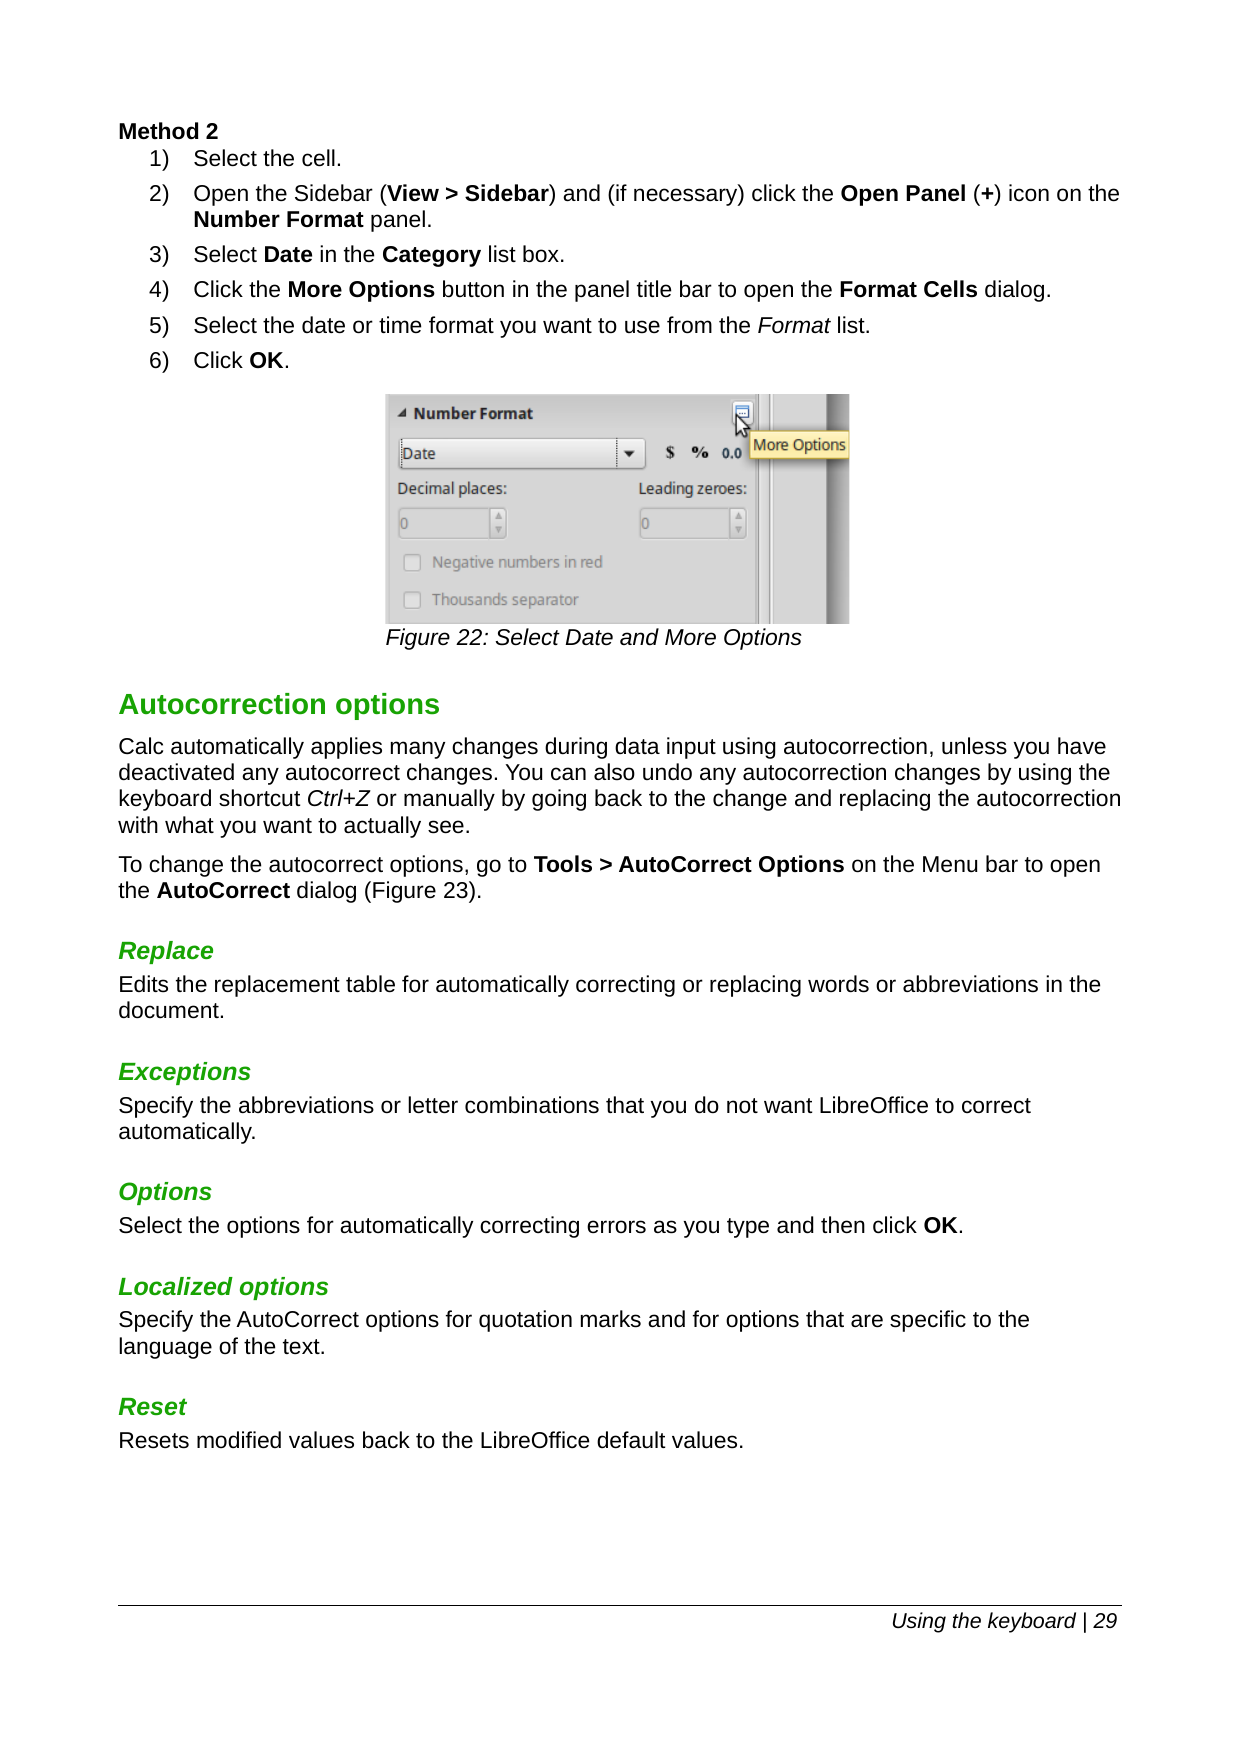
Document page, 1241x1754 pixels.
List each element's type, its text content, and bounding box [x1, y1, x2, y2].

text Edits the replacement table for automatically correcting or replacing words or abbreviations in the document. [118, 971, 1122, 1024]
text Resets modified values back to the LibreOffice default values. [118, 1427, 1122, 1453]
subtitle Autocorrection options [118, 687, 1122, 721]
list Select the cell. [169, 144, 1122, 171]
text Figure 22: Select Date and More Options [385, 624, 855, 650]
text Select the options for automatically correcting errors as you type and then click OK. [118, 1212, 1122, 1238]
subtitle Exceptions [118, 1057, 1122, 1086]
text To change the autocorrect options, go to Tools > AutoCorrect Options on the Menu bar to open the AutoCorrect dialog (Figure 23). [118, 851, 1122, 903]
list Select Date in the Category list box. [169, 241, 1122, 268]
list Open the Sidebar (View > Sidebar) and (if necessary) click the Open Panel (+) icon on the Number Format panel. [169, 180, 1122, 232]
text Calc automatically applies many changes during data input using autocorrection, unless you have deactivated any autocorrect changes. You can also undo any autocorrection changes by using the keyboard shortcut Ctrl+Z or manually by going back to the change and replacing the autocorrection with what you want to actually see. [118, 733, 1122, 838]
subtitle Options [118, 1177, 1122, 1206]
list Click OK. [169, 347, 1122, 373]
picture [385, 394, 850, 624]
text Specify the abbreviations or letter combinations that you do not want LibreOffice to correct automatically. [118, 1092, 1122, 1144]
subtitle Reset [118, 1392, 1122, 1421]
text Method 2 [118, 118, 1122, 144]
list Click the More Options button in the panel title bar to open the Format Cells dialog. [169, 276, 1122, 303]
list Select the date or time format you want to use from the Format list. [169, 312, 1122, 338]
subtitle Replace [118, 936, 1122, 965]
text Specify the AutoCorrect options for quotation marks and for options that are specific to the language of the text. [118, 1306, 1122, 1359]
subtitle Localized options [118, 1272, 1122, 1300]
